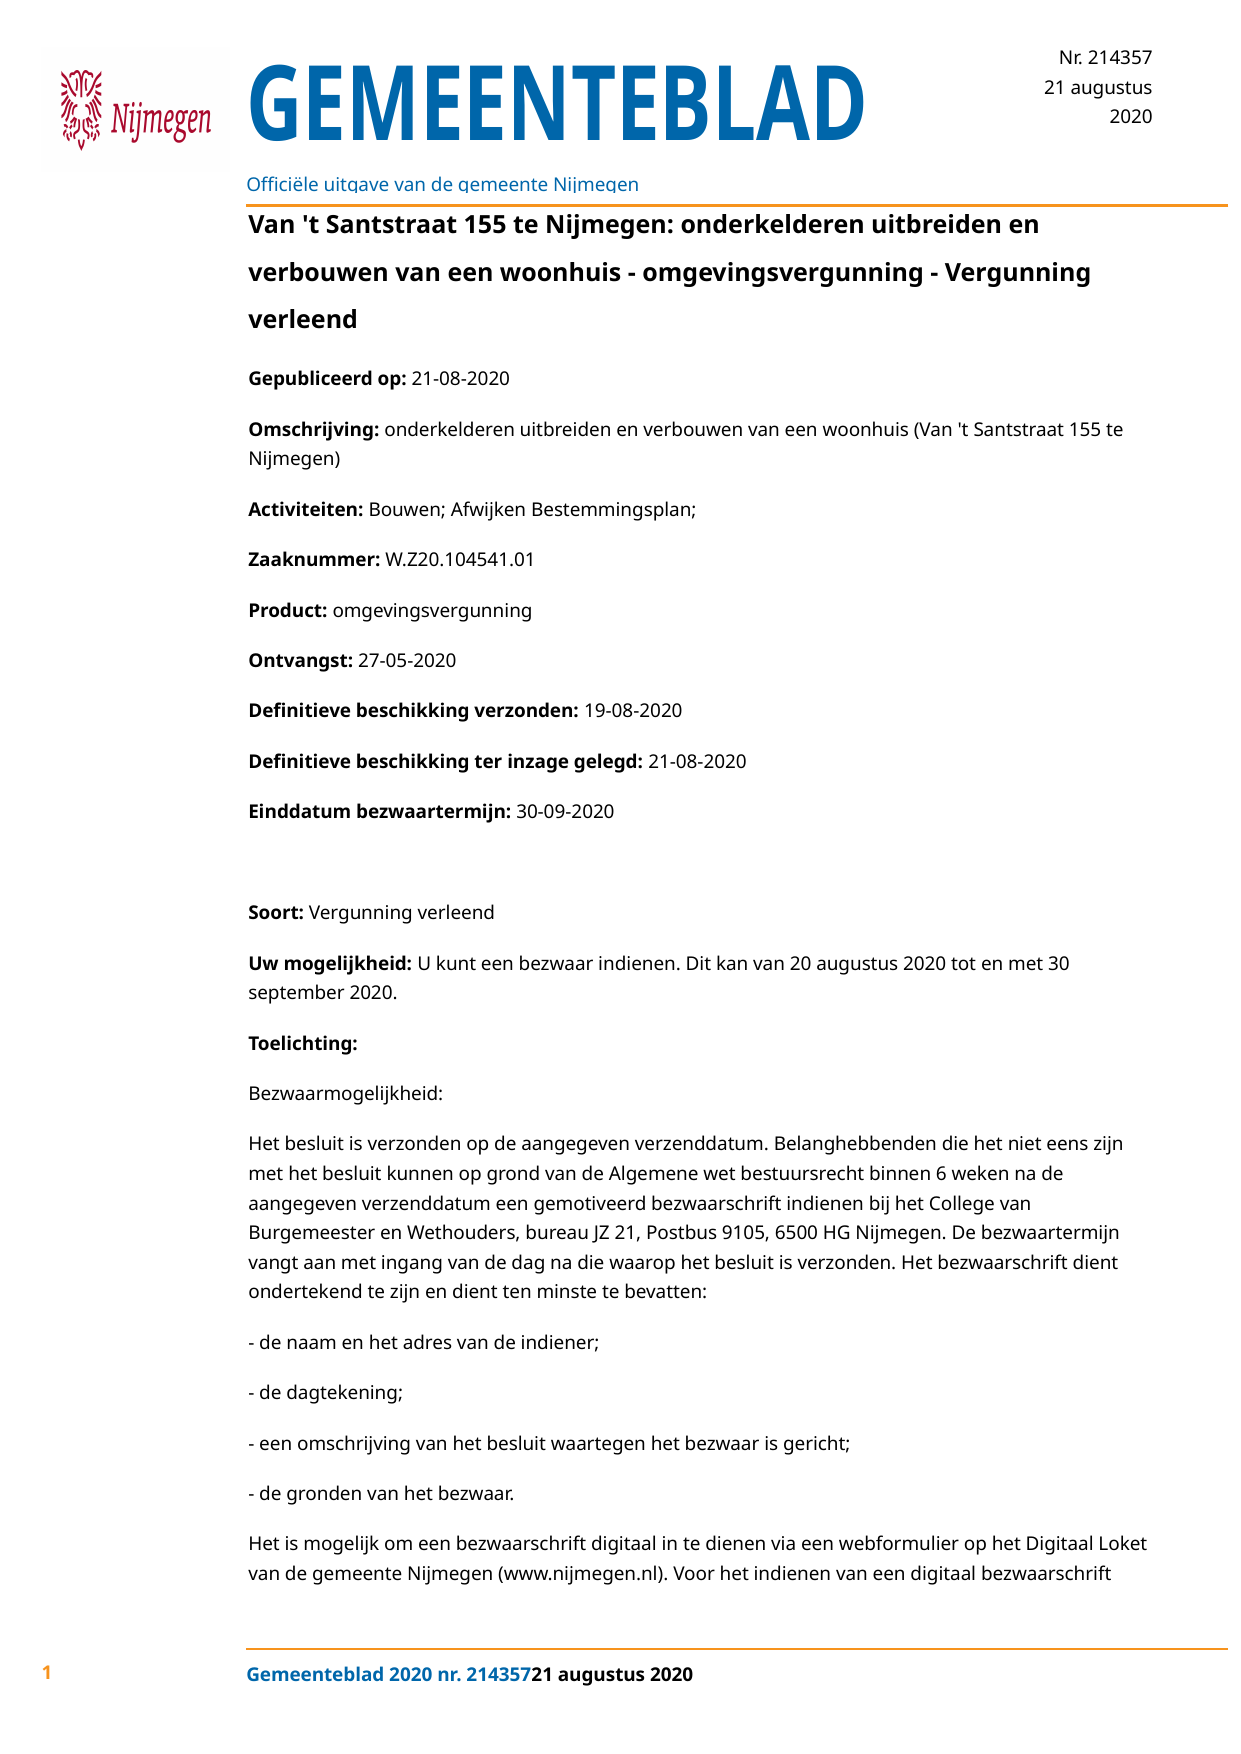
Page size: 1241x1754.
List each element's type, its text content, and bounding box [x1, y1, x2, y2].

text Einddatum bezwaartermijn: 30-09-2020 [248, 798, 1152, 824]
text Uw mogelijkheid: U kunt een bezwaar indienen. Dit kan van 20 augustus 2020 tot en met 30 september 2020. [248, 950, 1152, 1005]
text Gepubliceerd op: 21-08-2020 [248, 366, 1152, 391]
text Soort: Vergunning verleend [248, 899, 1152, 925]
text Activiteiten: Bouwen; Afwijken Bestemmingsplan; [248, 496, 1152, 522]
text - de naam en het adres van de indiener; [248, 1329, 1152, 1354]
text - een omschrijving van het besluit waartegen het bezwaar is gericht; [248, 1430, 1152, 1455]
text Bezwaarmogelijkheid: [248, 1080, 1152, 1106]
text Het is mogelijk om een bezwaarschrift digitaal in te dienen via een webformulier op het Digitaal Loket van de gemeente Nijmegen (www.nijmegen.nl). Voor het indienen van een digitaal bezwaarschrift [248, 1531, 1152, 1586]
text Ontvangst: 27-05-2020 [248, 647, 1152, 673]
text Van 't Santstraat 155 te Nijmegen: onderkelderen uitbreiden en verbouwen van een woonhuis - omgevingsvergunning - Vergunning verleend [248, 207, 1152, 336]
text - de dagtekening; [248, 1379, 1152, 1405]
text Definitieve beschikking verzonden: 19-08-2020 [248, 698, 1152, 723]
text Product: omgevingsvergunning [248, 597, 1152, 622]
text Definitieve beschikking ter inzage gelegd: 21-08-2020 [248, 748, 1152, 774]
picture [41, 47, 231, 172]
text Het besluit is verzonden op de aangegeven verzenddatum. Belanghebbenden die het niet eens zijn met het besluit kunnen op grond van de Algemene wet bestuursrecht binnen 6 weken na de aangegeven verzenddatum een gemotiveerd bezwaarschrift indienen bij het College van Burgemeester en Wethouders, bureau JZ 21, Postbus 9105, 6500 HG Nijmegen. De bezwaartermijn vangt aan met ingang van de dag na die waarop het besluit is verzonden. Het bezwaarschrift dient ondertekend te zijn en dient ten minste te bevatten: [248, 1131, 1152, 1304]
text Zaaknummer: W.Z20.104541.01 [248, 546, 1152, 572]
text Omschrijving: onderkelderen uitbreiden en verbouwen van een woonhuis (Van 't Santstraat 155 te Nijmegen) [248, 416, 1152, 471]
text Toelichting: [248, 1030, 1152, 1055]
text - de gronden van het bezwaar. [248, 1480, 1152, 1506]
